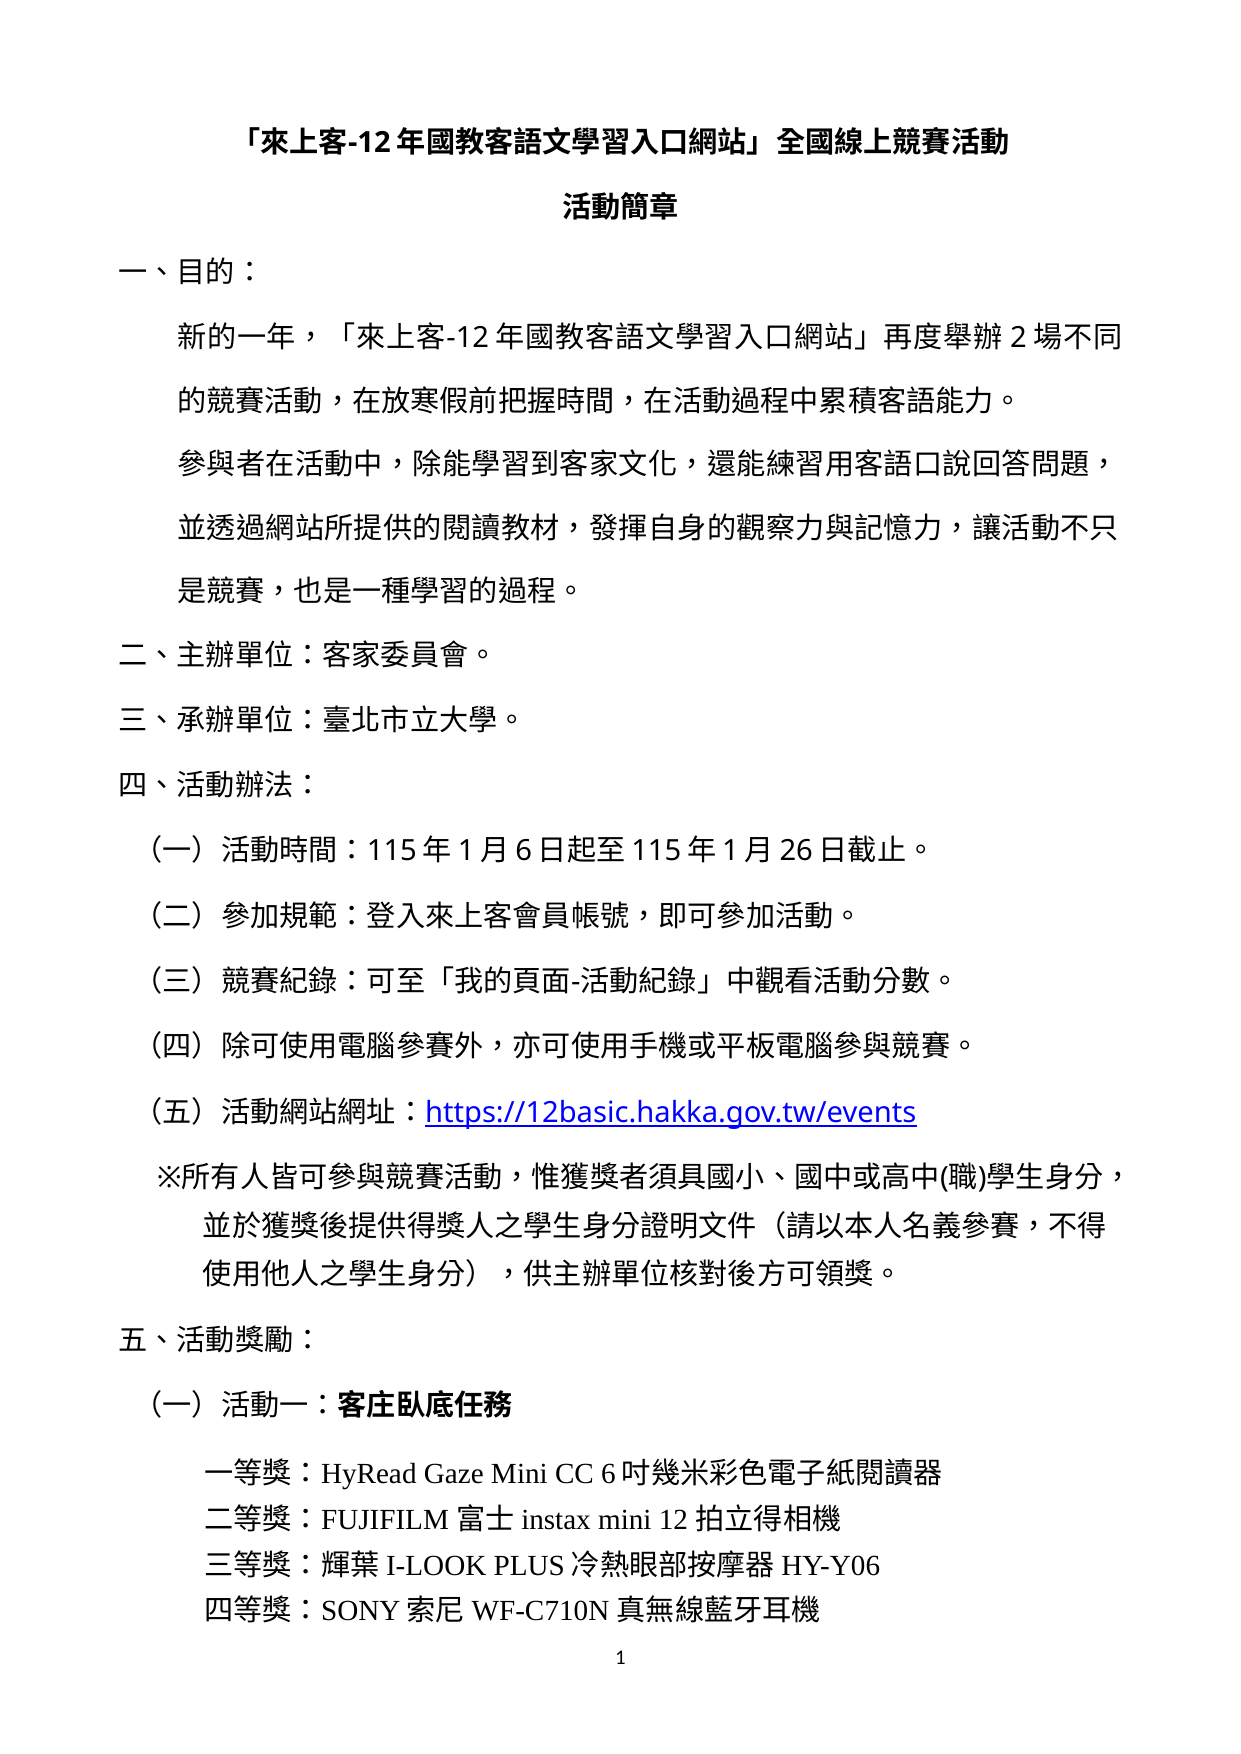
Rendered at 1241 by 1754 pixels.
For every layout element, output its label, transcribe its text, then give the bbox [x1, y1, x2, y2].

text （三）競賽紀錄：可至「我的頁面-活動紀錄」中觀看活動分數。 [118, 958, 1122, 1000]
text 參與者在活動中，除能學習到客家文化，還能練習用客語口說回答問題，並透過網站所提供的閱讀教材，發揮自身的觀察力與記憶力，讓活動不只是競賽，也是一種學習的過程。 [177, 441, 1122, 610]
text 四等獎：SONY 索尼 WF-C710N 真無線藍牙耳機 [118, 1584, 1122, 1630]
text 五、活動獎勵： [118, 1316, 1122, 1358]
text 一等獎：HyRead Gaze Mini CC 6吋幾米彩色電子紙閱讀器 [118, 1447, 1122, 1492]
text 三等獎：輝葉 I-LOOK PLUS冷熱眼部按摩器 HY-Y06 [118, 1538, 1122, 1584]
text 「來上客-12年國教客語文學習入口網站」全國線上競賽活動 [118, 118, 1122, 161]
text （一）活動一：客庄臥底任務 [118, 1381, 1122, 1424]
text 四、活動辦法： [118, 762, 1122, 804]
text 活動簡章 [118, 183, 1122, 226]
text （二）參加規範：登入來上客會員帳號，即可參加活動。 [118, 892, 1122, 934]
text ※所有人皆可參與競賽活動，惟獲獎者須具國小、國中或高中(職)學生身分，並於獲獎後提供得獎人之學生身分證明文件（請以本人名義參賽，不得使用他人之學生身分），供主辦單位核對後方可領獎。 [134, 1154, 1122, 1293]
text 一、目的： [118, 249, 1122, 291]
text 二等獎：FUJIFILM 富士 instax mini 12 拍立得相機 [118, 1492, 1122, 1538]
text （五）活動網站網址：https://12basic.hakka.gov.tw/events [118, 1088, 1122, 1131]
text （四）除可使用電腦參賽外，亦可使用手機或平板電腦參與競賽。 [118, 1023, 1122, 1065]
text 二、主辦單位：客家委員會。 [118, 631, 1122, 673]
text 新的一年，「來上客-12年國教客語文學習入口網站」再度舉辦2場不同的競賽活動，在放寒假前把握時間，在活動過程中累積客語能力。 [177, 314, 1122, 420]
text （一）活動時間：115年1月6日起至115年1月26日截止。 [118, 827, 1122, 869]
text 三、承辦單位：臺北市立大學。 [118, 696, 1122, 739]
